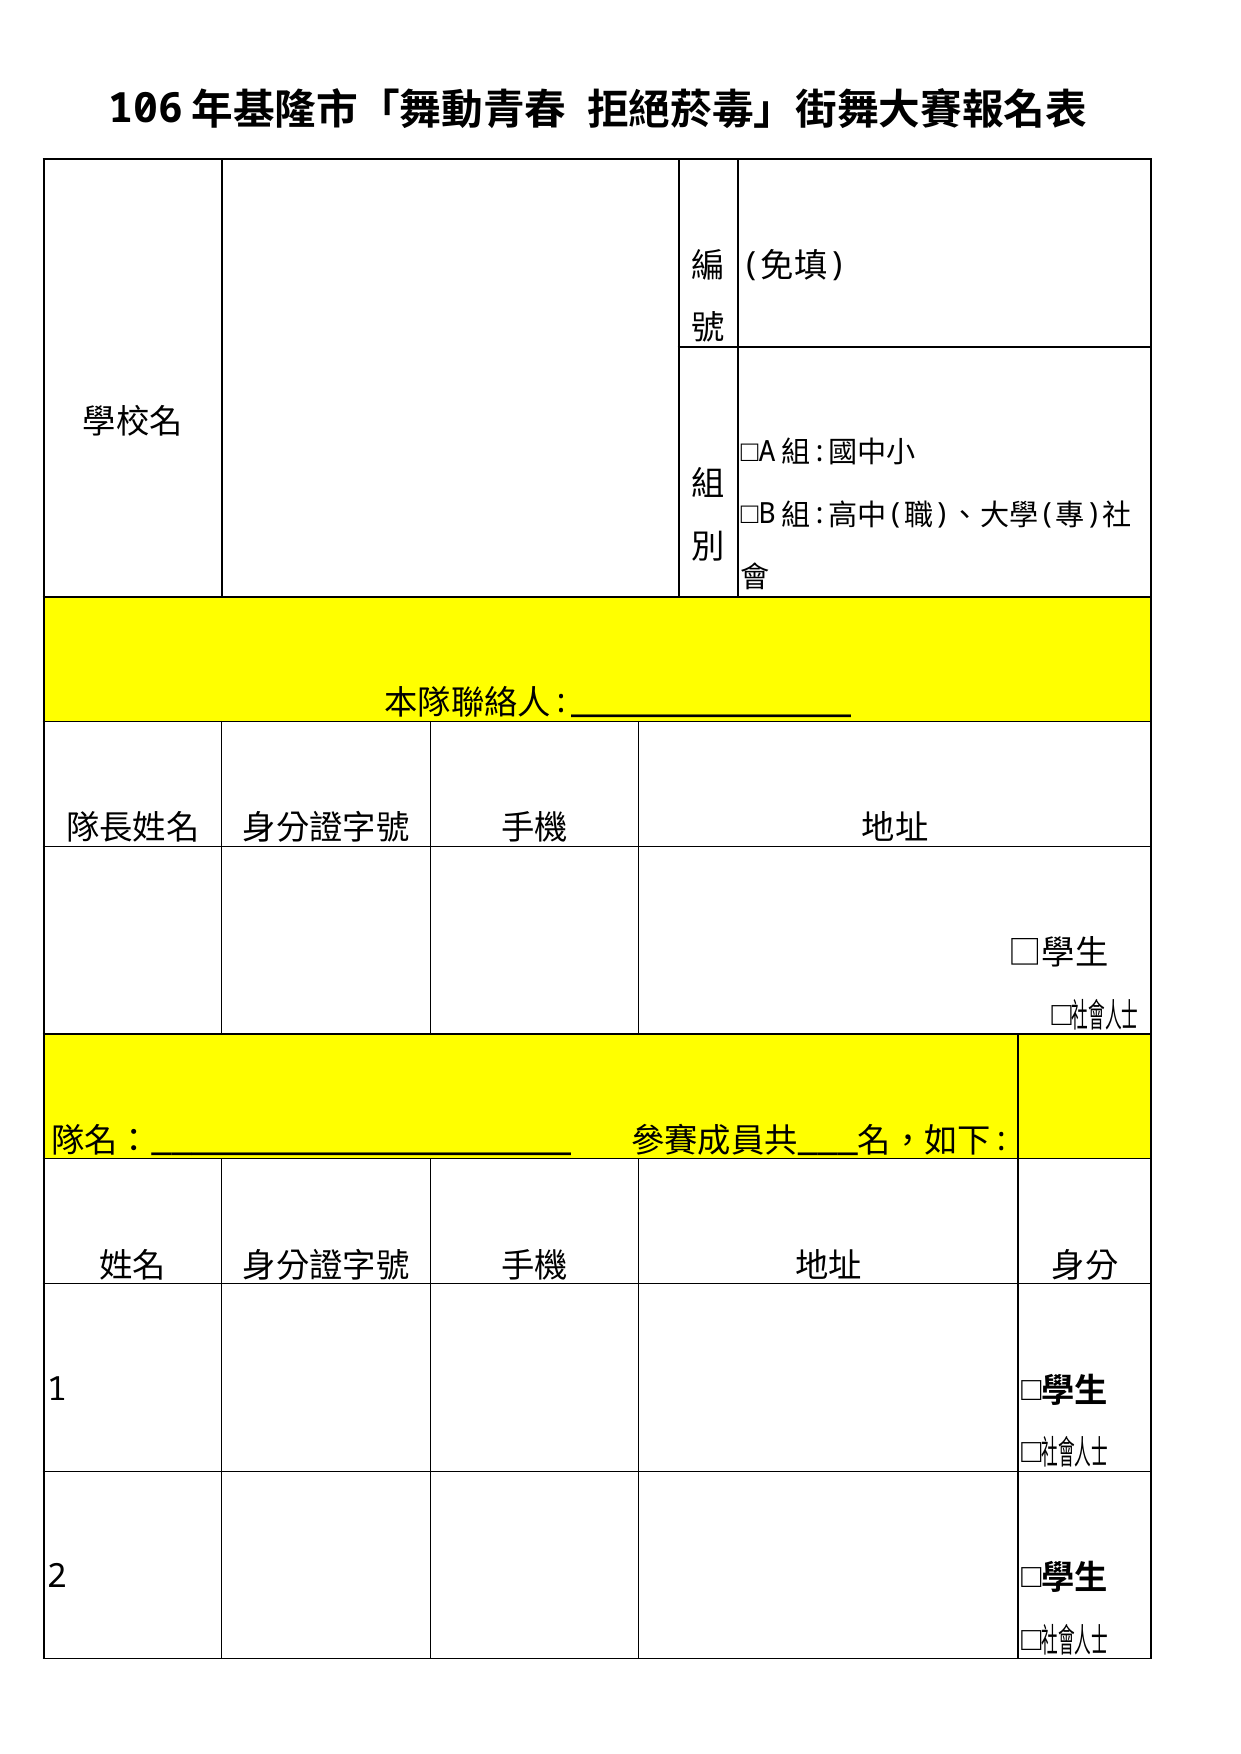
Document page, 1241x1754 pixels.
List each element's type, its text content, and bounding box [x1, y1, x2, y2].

table_cell [639, 1284, 1017, 1471]
table_cell [431, 1284, 638, 1471]
table_cell 組別 [680, 348, 737, 596]
table_cell [45, 847, 221, 1033]
table_cell [431, 847, 638, 1033]
table_cell [639, 1472, 1017, 1658]
table_cell 手機 [431, 722, 638, 846]
table_cell 身分 [1019, 1159, 1150, 1283]
table_cell 地址 [639, 722, 1150, 846]
table_cell □學生 □社會人士 [1019, 1472, 1150, 1658]
table_cell 姓名 [45, 1159, 221, 1283]
table_cell [1019, 1035, 1150, 1158]
table_cell 本隊聯絡人:______________ [45, 598, 1150, 721]
table_cell 學校名 [45, 160, 221, 596]
table_cell □學生 □社會人士 [639, 847, 1150, 1033]
table_cell 隊長姓名 [45, 722, 221, 846]
table_header 106年基隆市「舞動青春 拒絕菸毒」街舞大賽報名表 [44, 33, 1151, 158]
table_cell [222, 1472, 430, 1658]
table_cell 2 [45, 1472, 221, 1658]
table_cell 地址 [639, 1159, 1017, 1283]
table_cell (免填) [739, 160, 1150, 346]
table_cell [431, 1472, 638, 1658]
table_cell [223, 160, 678, 596]
table_cell 隊名：_____________________ 參賽成員共___名，如下: [45, 1035, 1017, 1158]
table_cell □學生 □社會人士 [1019, 1284, 1150, 1471]
table_cell 編號 [680, 160, 737, 346]
table_cell 1 [45, 1284, 221, 1471]
table_cell 身分證字號 [222, 1159, 430, 1283]
table_cell [222, 1284, 430, 1471]
table_cell 手機 [431, 1159, 638, 1283]
table_cell □A組:國中小 □B組:高中(職)、大學(專)社會 [739, 348, 1150, 596]
table_cell 身分證字號 [222, 722, 430, 846]
table_cell [222, 847, 430, 1033]
